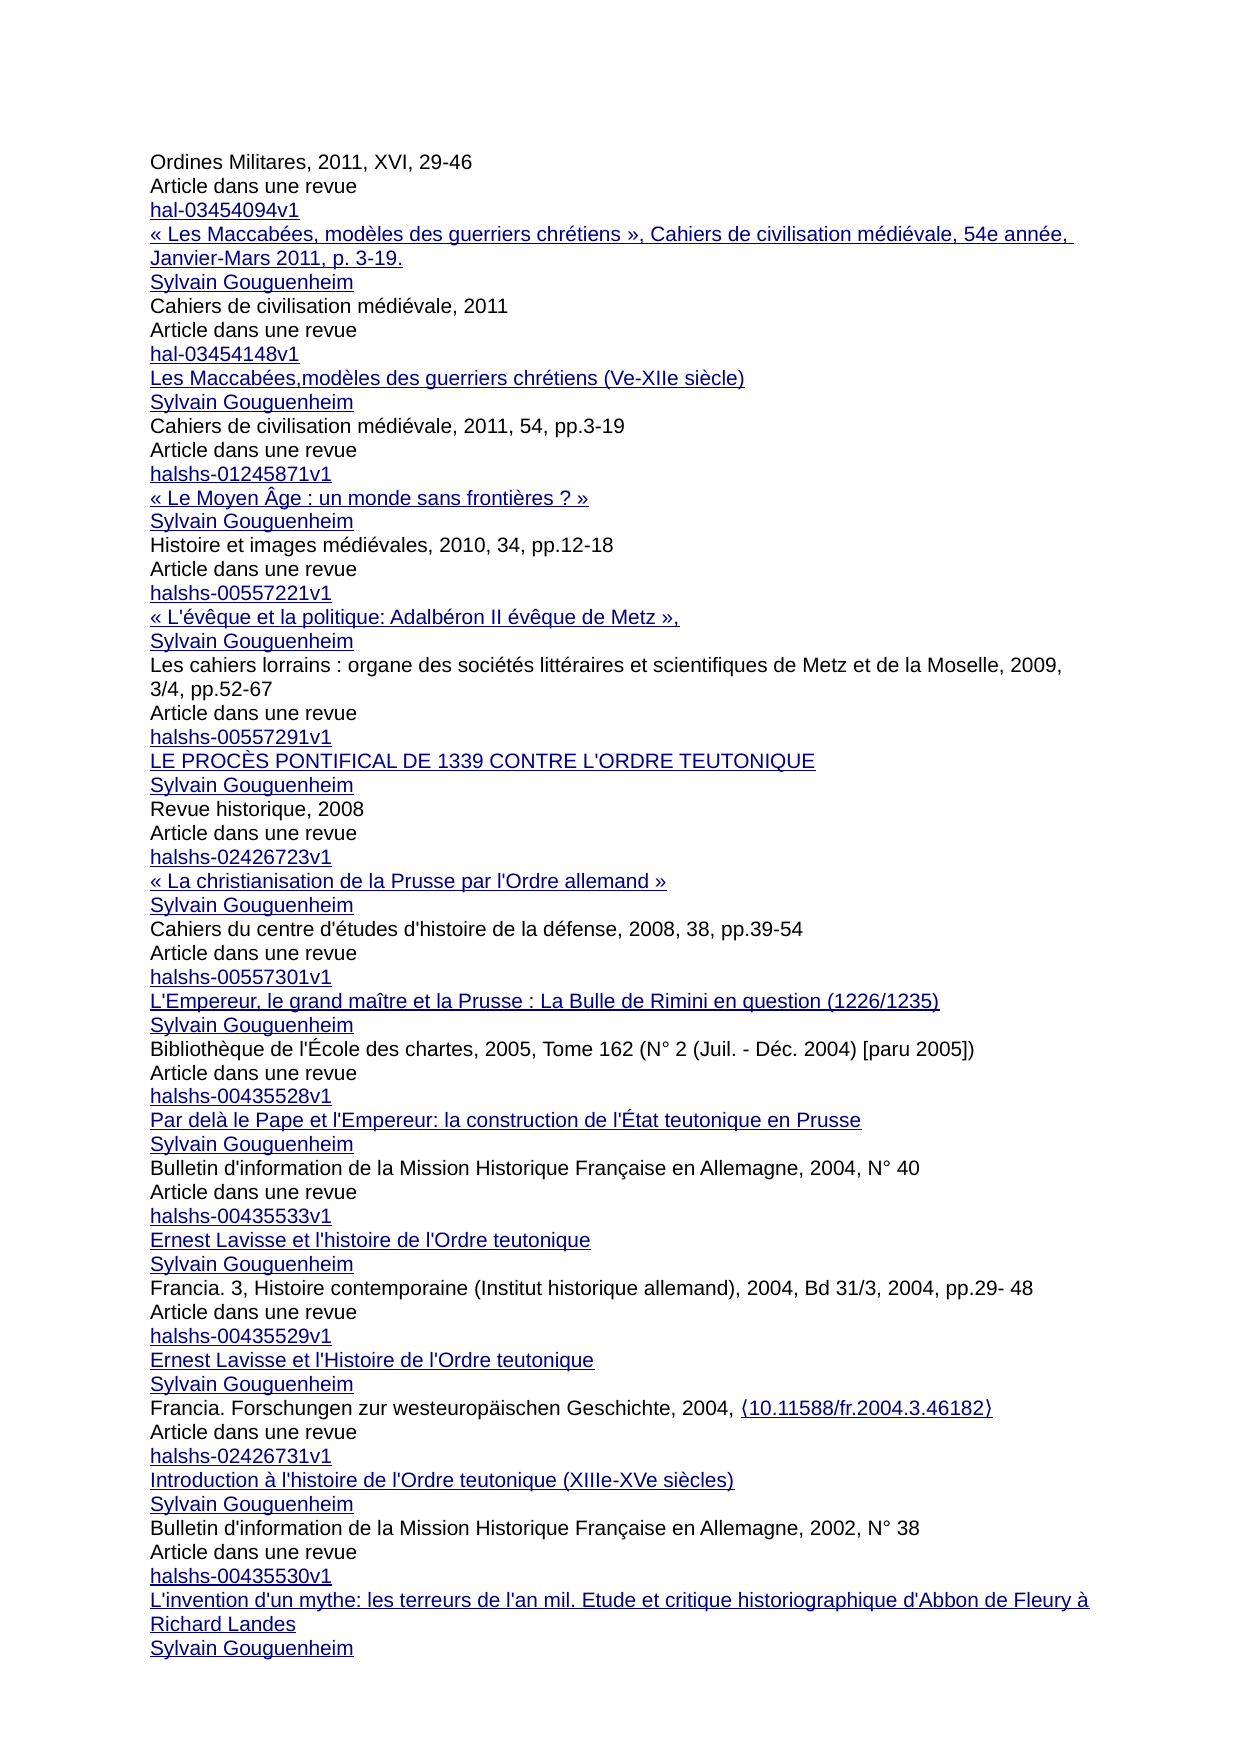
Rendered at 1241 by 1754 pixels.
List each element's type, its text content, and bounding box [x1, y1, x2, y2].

table_cell Les Maccabées,modèles des guerriers chrétiens (Ve-XIIe siècle) Sylvain Gouguenheim Cahiers de civilisation médiévale, 2011, 54, pp.3-19 Article dans une revue halshs-01245871v1 [150, 366, 1090, 485]
table_cell « Le Moyen Âge : un monde sans frontières ? » Sylvain Gouguenheim Histoire et images médiévales, 2010, 34, pp.12-18 Article dans une revue halshs-00557221v1 [150, 485, 1090, 605]
table_cell « La christianisation de la Prusse par l'Ordre allemand » Sylvain Gouguenheim Cahiers du centre d'études d'histoire de la défense, 2008, 38, pp.39-54 Article dans une revue halshs-00557301v1 [150, 869, 1090, 988]
table_cell Richard Landes Sylvain Gouguenheim [150, 1609, 1090, 1659]
table_cell Ernest Lavisse et l'histoire de l'Ordre teutonique Sylvain Gouguenheim Francia. 3, Histoire contemporaine (Institut historique allemand), 2004, Bd 31/3, 2004, pp.29- 48 Article dans une revue halshs-00435529v1 [150, 1228, 1090, 1348]
table_cell LE PROCÈS PONTIFICAL DE 1339 CONTRE L'ORDRE TEUTONIQUE Sylvain Gouguenheim Revue historique, 2008 Article dans une revue halshs-02426723v1 [150, 749, 1090, 869]
table_cell Introduction à l'histoire de l'Ordre teutonique (XIIIe-XVe siècles) Sylvain Gouguenheim Bulletin d'information de la Mission Historique Française en Allemagne, 2002, N° 38 Article dans une revue halshs-00435530v1 [150, 1468, 1090, 1587]
table_cell « Les Maccabées, modèles des guerriers chrétiens », Cahiers de civilisation médiévale, 54e année, Janvier-Mars 2011, p. 3-19. Sylvain Gouguenheim Cahiers de civilisation médiévale, 2011 Article dans une revue hal-03454148v1 [150, 222, 1090, 366]
table_cell « L'évêque et la politique: Adalbéron II évêque de Metz », Sylvain Gouguenheim Les cahiers lorrains : organe des sociétés littéraires et scientifiques de Metz et de la Moselle, 2009, 3/4, pp.52-67 Article dans une revue halshs-00557291v1 [150, 605, 1090, 749]
table_cell L'invention d'un mythe: les terreurs de l'an mil. Etude et critique historiographique d'Abbon de Fleury à [150, 1588, 1090, 1608]
table_cell Ernest Lavisse et l'Histoire de l'Ordre teutonique Sylvain Gouguenheim Francia. Forschungen zur westeuropäischen Geschichte, 2004, ⟨10.11588/fr.2004.3.46182⟩ Article dans une revue halshs-02426731v1 [150, 1348, 1090, 1468]
table_cell Ordines Militares, 2011, XVI, 29-46 Article dans une revue hal-03454094v1 [150, 150, 1090, 222]
table_cell Par delà le Pape et l'Empereur: la construction de l'État teutonique en Prusse Sylvain Gouguenheim Bulletin d'information de la Mission Historique Française en Allemagne, 2004, N° 40 Article dans une revue halshs-00435533v1 [150, 1108, 1090, 1228]
table_cell L'Empereur, le grand maître et la Prusse : La Bulle de Rimini en question (1226/1235) Sylvain Gouguenheim Bibliothèque de l'École des chartes, 2005, Tome 162 (N° 2 (Juil. - Déc. 2004) [paru 2005]) Article dans une revue halshs-00435528v1 [150, 989, 1090, 1108]
